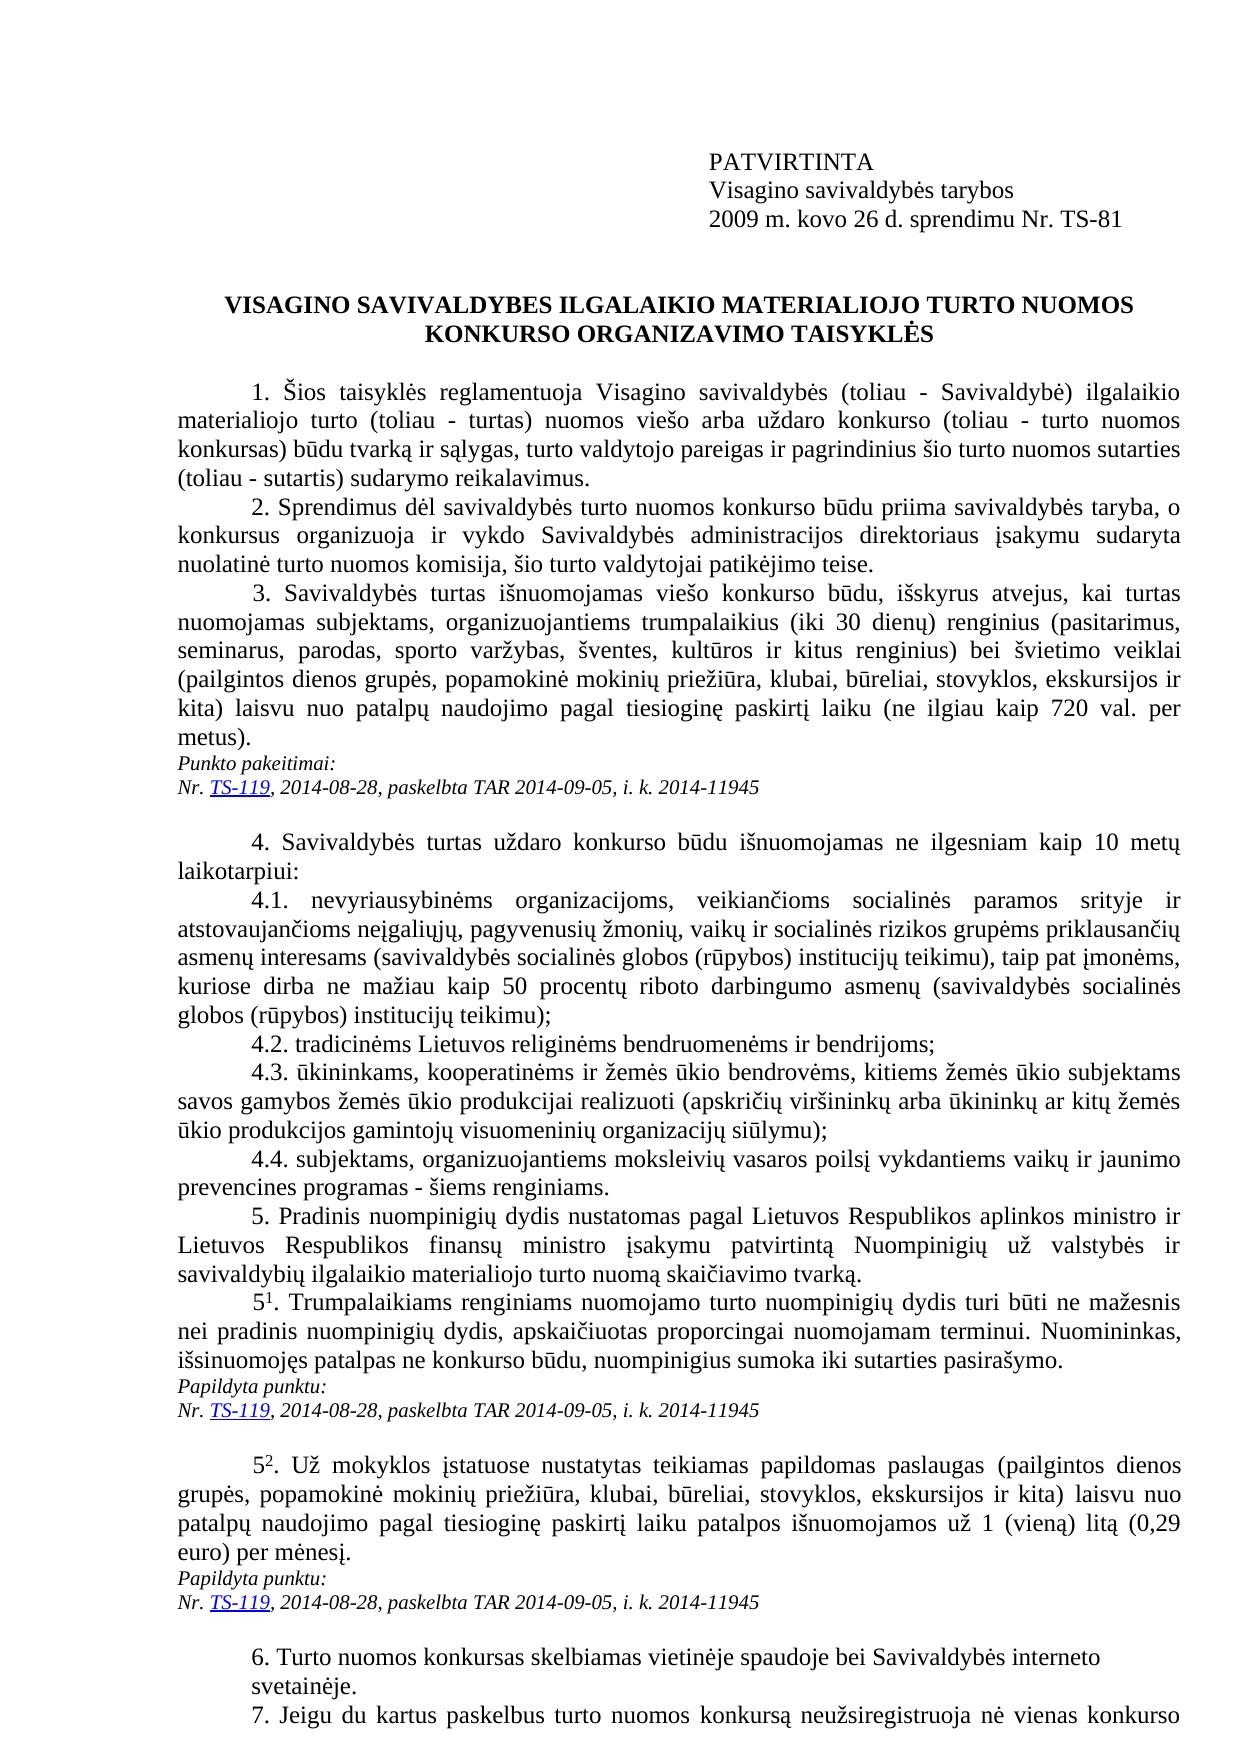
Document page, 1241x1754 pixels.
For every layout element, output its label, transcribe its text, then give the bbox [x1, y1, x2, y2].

text 1. Šios taisyklės reglamentuoja Visagino savivaldybės (toliau - Savivaldybė) ilgalaikio materialiojo turto (toliau - turtas) nuomos viešo arba uždaro konkurso (toliau - turto nuomos konkursas) būdu tvarką ir sąlygas, turto valdytojo pareigas ir pagrindinius šio turto nuomos sutarties (toliau - sutartis) sudarymo reikalavimus. [177, 377, 1181, 492]
text Nr. TS-119, 2014-08-28, paskelbta TAR 2014-09-05, i. k. 2014-11945 [177, 775, 1181, 799]
text svetainėje. [177, 1671, 1181, 1700]
text 3. Savivaldybės turtas išnuomojamas viešo konkurso būdu, išskyrus atvejus, kai turtas nuomojamas subjektams, organizuojantiems trumpalaikius (iki 30 dienų) renginius (pasitarimus, seminarus, parodas, sporto varžybas, šventes, kultūros ir kitus renginius) bei švietimo veiklai (pailgintos dienos grupės, popamokinė mokinių priežiūra, klubai, būreliai, stovyklos, ekskursijos ir kita) laisvu nuo patalpų naudojimo pagal tiesioginę paskirtį laiku (ne ilgiau kaip 720 val. per metus). [177, 578, 1181, 751]
text 4.3. ūkininkams, kooperatinėms ir žemės ūkio bendrovėms, kitiems žemės ūkio subjektams savos gamybos žemės ūkio produkcijai realizuoti (apskričių viršininkų arba ūkininkų ar kitų žemės ūkio produkcijos gamintojų visuomeninių organizacijų siūlymu); [177, 1057, 1181, 1144]
text 4.2. tradicinėms Lietuvos religinėms bendruomenėms ir bendrijoms; [177, 1029, 1181, 1057]
text 2. Sprendimus dėl savivaldybės turto nuomos konkurso būdu priima savivaldybės taryba, o konkursus organizuoja ir vykdo Savivaldybės administracijos direktoriaus įsakymu sudaryta nuolatinė turto nuomos komisija, šio turto valdytojai patikėjimo teise. [177, 492, 1181, 578]
text Papildyta punktu: [177, 1374, 1181, 1398]
text 51. Trumpalaikiams renginiams nuomojamo turto nuompinigių dydis turi būti ne mažesnis nei pradinis nuompinigių dydis, apskaičiuotas proporcingai nuomojamam terminui. Nuomininkas, išsinuomojęs patalpas ne konkurso būdu, nuompinigius sumoka iki sutarties pasirašymo. [177, 1287, 1181, 1374]
text 4.1. nevyriausybinėms organizacijoms, veikiančioms socialinės paramos srityje ir atstovaujančioms neįgaliųjų, pagyvenusių žmonių, vaikų ir socialinės rizikos grupėms priklausančių asmenų interesams (savivaldybės socialinės globos (rūpybos) institucijų teikimu), taip pat įmonėms, kuriose dirba ne mažiau kaip 50 procentų riboto darbingumo asmenų (savivaldybės socialinės globos (rūpybos) institucijų teikimu); [177, 885, 1181, 1029]
text Papildyta punktu: [177, 1566, 1181, 1590]
text Punkto pakeitimai: [177, 751, 1181, 775]
text 7. Jeigu du kartus paskelbus turto nuomos konkursą neužsiregistruoja nė vienas konkurso [177, 1700, 1181, 1729]
text Nr. TS-119, 2014-08-28, paskelbta TAR 2014-09-05, i. k. 2014-11945 [177, 1590, 1181, 1614]
text 6. Turto nuomos konkursas skelbiamas vietinėje spaudoje bei Savivaldybės interneto [177, 1642, 1181, 1671]
text Visagino savivaldybės tarybos [709, 176, 1181, 204]
text 4. Savivaldybės turtas uždaro konkurso būdu išnuomojamas ne ilgesniam kaip 10 metų laikotarpiui: [177, 827, 1181, 885]
text 2009 m. kovo 26 d. sprendimu Nr. TS-81 [709, 204, 1181, 233]
text 4.4. subjektams, organizuojantiems moksleivių vasaros poilsį vykdantiems vaikų ir jaunimo prevencines programas - šiems renginiams. [177, 1144, 1181, 1201]
text 5. Pradinis nuompinigių dydis nustatomas pagal Lietuvos Respublikos aplinkos ministro ir Lietuvos Respublikos finansų ministro įsakymu patvirtintą Nuompinigių už valstybės ir savivaldybių ilgalaikio materialiojo turto nuomą skaičiavimo tvarką. [177, 1201, 1181, 1287]
text 52. Už mokyklos įstatuose nustatytas teikiamas papildomas paslaugas (pailgintos dienos grupės, popamokinė mokinių priežiūra, klubai, būreliai, stovyklos, ekskursijos ir kita) laisvu nuo patalpų naudojimo pagal tiesioginę paskirtį laiku patalpos išnuomojamos už 1 (vieną) litą (0,29 euro) per mėnesį. [177, 1451, 1181, 1566]
text VISAGINO SAVIVALDYBES ILGALAIKIO MATERIALIOJO TURTO NUOMOS KONKURSO ORGANIZAVIMO TAISYKLĖS [177, 291, 1181, 348]
text PATVIRTINTA [709, 147, 1181, 176]
text Nr. TS-119, 2014-08-28, paskelbta TAR 2014-09-05, i. k. 2014-11945 [177, 1398, 1181, 1422]
